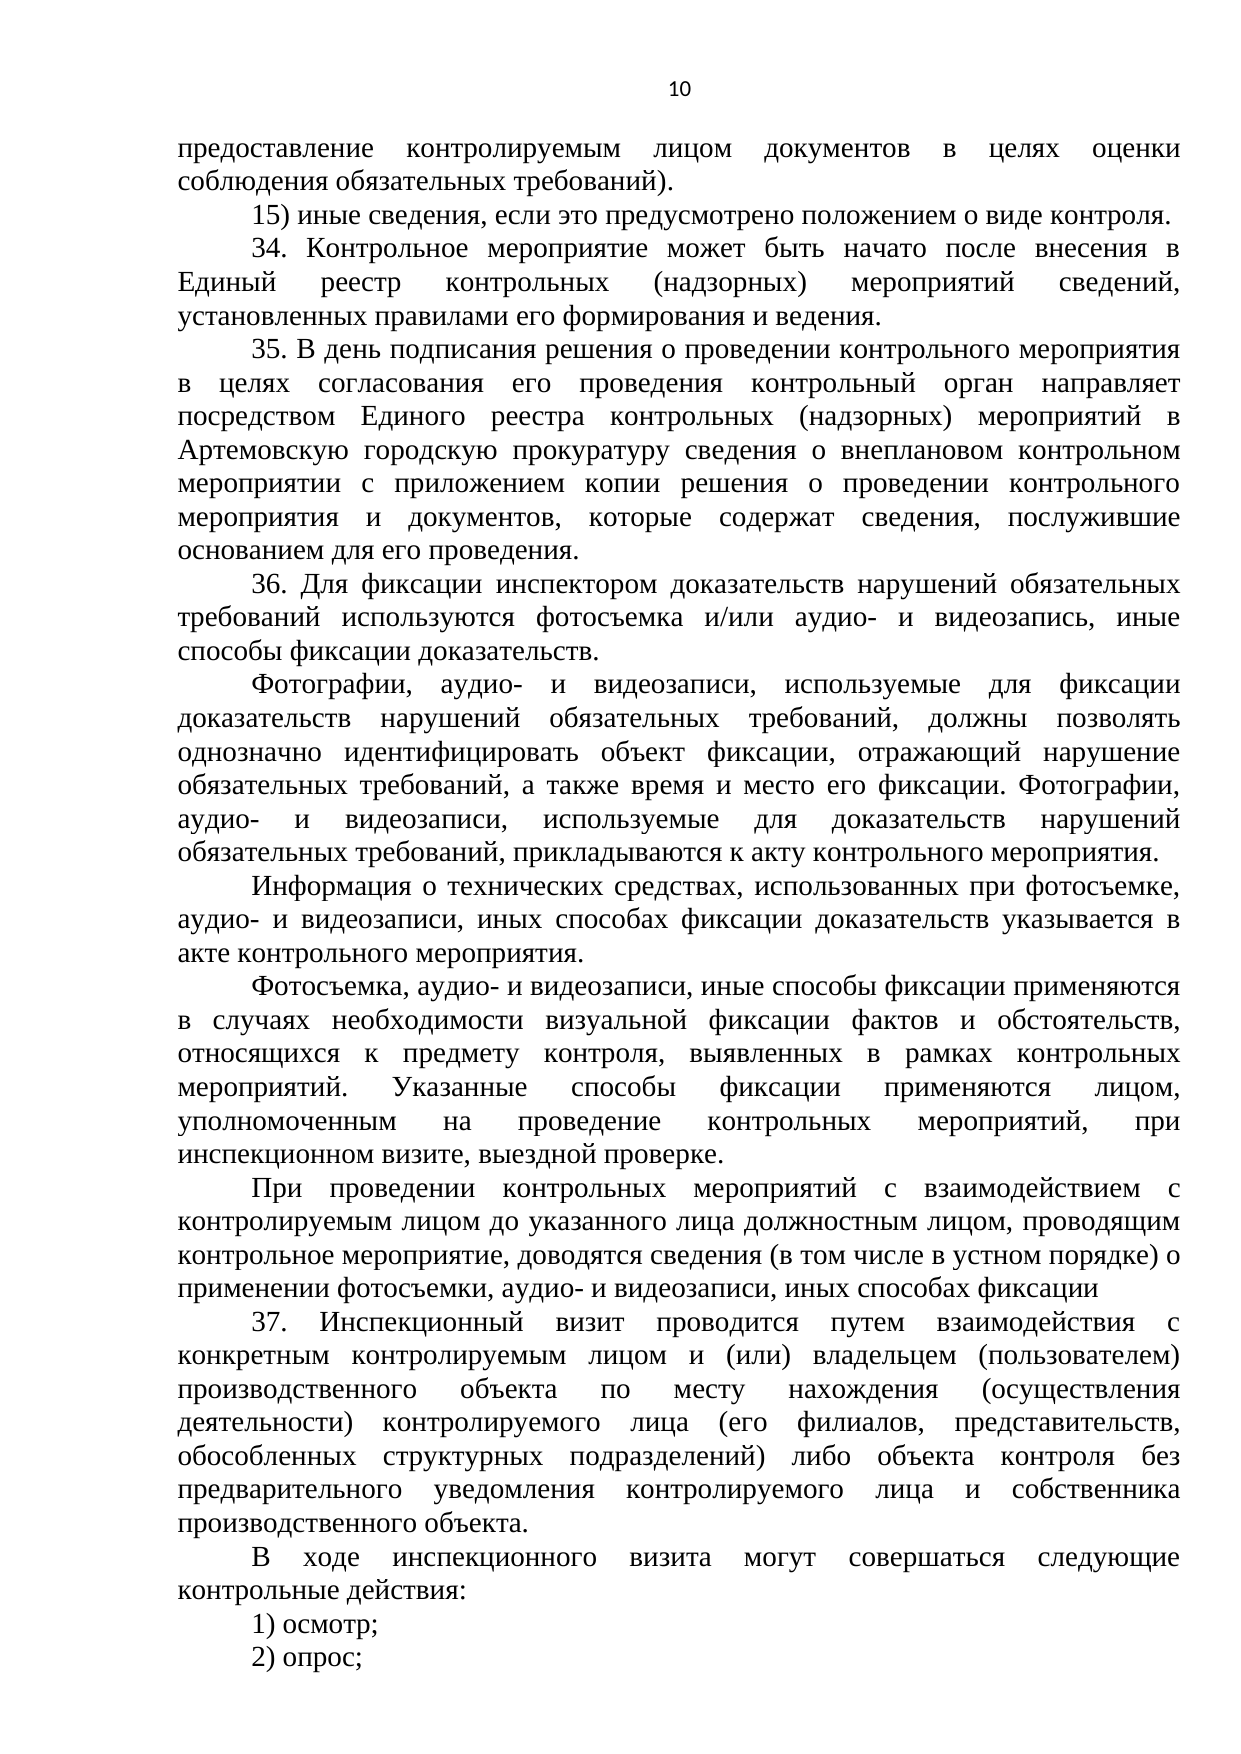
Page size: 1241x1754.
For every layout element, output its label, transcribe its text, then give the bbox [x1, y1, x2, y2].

text 35. В день подписания решения о проведении контрольного мероприятия в целях согласования его проведения контрольный орган направляет посредством Единого реестра контрольных (надзорных) мероприятий в Артемовскую городскую прокуратуру сведения о внеплановом контрольном мероприятии с приложением копии решения о проведении контрольного мероприятия и документов, которые содержат сведения, послужившие основанием для его проведения. [177, 331, 1181, 566]
text 15) иные сведения, если это предусмотрено положением о виде контроля. [177, 197, 1181, 231]
text Информация о технических средствах, использованных при фотосъемке, аудио- и видеозаписи, иных способах фиксации доказательств указывается в акте контрольного мероприятия. [177, 868, 1181, 968]
text 2) опрос; [177, 1639, 1181, 1673]
text В ходе инспекционного визита могут совершаться следующие контрольные действия: [177, 1539, 1181, 1606]
text 37. Инспекционный визит проводится путем взаимодействия с конкретным контролируемым лицом и (или) владельцем (пользователем) производственного объекта по месту нахождения (осуществления деятельности) контролируемого лица (его филиалов, представительств, обособленных структурных подразделений) либо объекта контроля без предварительного уведомления контролируемого лица и собственника производственного объекта. [177, 1304, 1181, 1539]
text 34. Контрольное мероприятие может быть начато после внесения в Единый реестр контрольных (надзорных) мероприятий сведений, установленных правилами его формирования и ведения. [177, 231, 1181, 331]
text При проведении контрольных мероприятий с взаимодействием с контролируемым лицом до указанного лица должностным лицом, проводящим контрольное мероприятие, доводятся сведения (в том числе в устном порядке) о применении фотосъемки, аудио- и видеозаписи, иных способах фиксации [177, 1170, 1181, 1304]
text предоставление контролируемым лицом документов в целях оценки соблюдения обязательных требований). [177, 130, 1181, 197]
text Фотосъемка, аудио- и видеозаписи, иные способы фиксации применяются в случаях необходимости визуальной фиксации фактов и обстоятельств, относящихся к предмету контроля, выявленных в рамках контрольных мероприятий. Указанные способы фиксации применяются лицом, уполномоченным на проведение контрольных мероприятий, при инспекционном визите, выездной проверке. [177, 968, 1181, 1170]
text 36. Для фиксации инспектором доказательств нарушений обязательных требований используются фотосъемка и/или аудио- и видеозапись, иные способы фиксации доказательств. [177, 566, 1181, 667]
text 1) осмотр; [177, 1606, 1181, 1639]
text Фотографии, аудио- и видеозаписи, используемые для фиксации доказательств нарушений обязательных требований, должны позволять однозначно идентифицировать объект фиксации, отражающий нарушение обязательных требований, а также время и место его фиксации. Фотографии, аудио- и видеозаписи, используемые для доказательств нарушений обязательных требований, прикладываются к акту контрольного мероприятия. [177, 667, 1181, 868]
